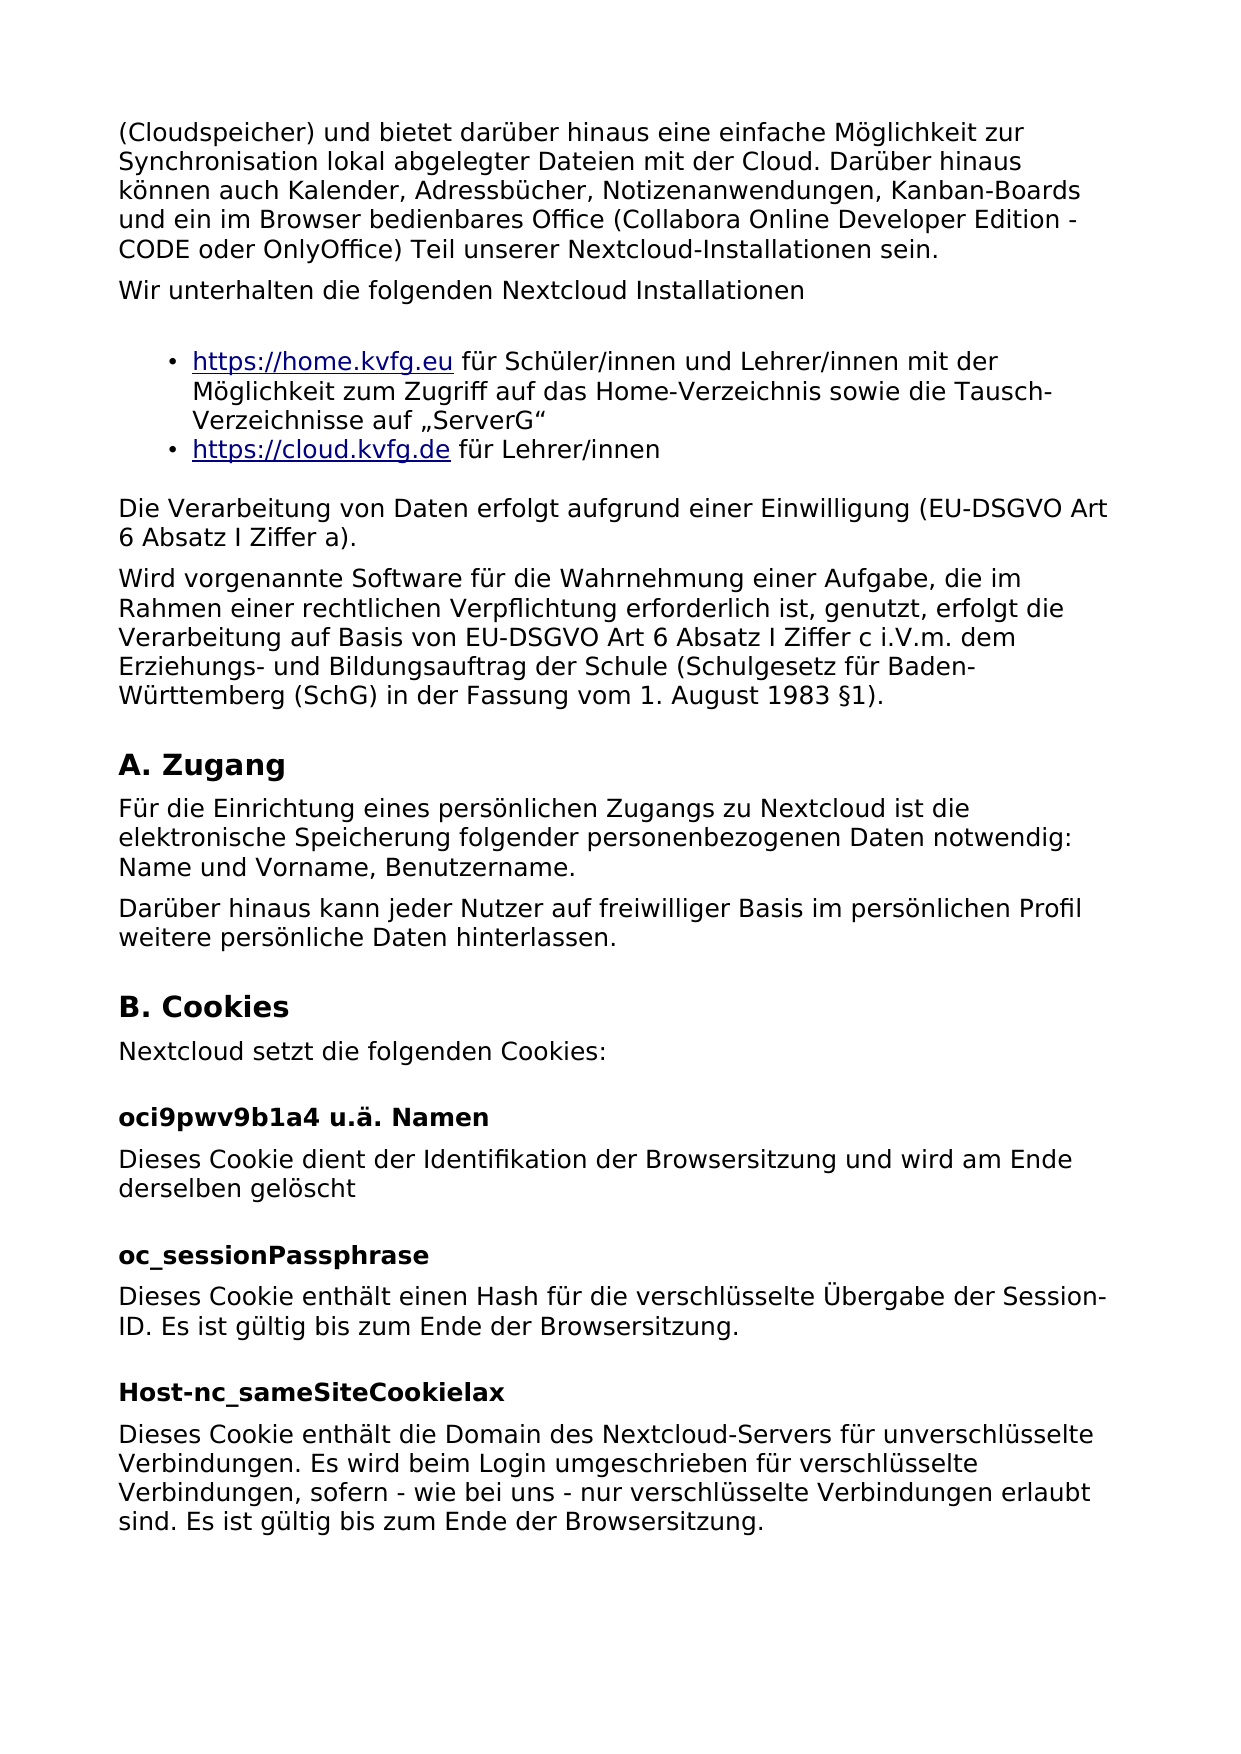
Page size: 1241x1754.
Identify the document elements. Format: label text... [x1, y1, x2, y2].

text Dieses Cookie enthält einen Hash für die verschlüsselte Übergabe der Session-ID. Es ist gültig bis zum Ende der Browsersitzung. [118, 1282, 1122, 1341]
subtitle oc_sessionPassphrase [118, 1241, 1122, 1270]
subtitle oci9pwv9b1a4 u.ä. Namen [118, 1103, 1122, 1132]
list https://home.kvfg.eu für Schüler/innen und Lehrer/innen mit der Möglichkeit zum Zugriff auf das Home-Verzeichnis sowie die Tausch-Verzeichnisse auf „ServerG“ [177, 348, 1122, 435]
subtitle Host-nc_sameSiteCookielax [118, 1378, 1122, 1407]
text Für die Einrichtung eines persönlichen Zugangs zu Nextcloud ist die elektronische Speicherung folgender personenbezogenen Daten notwendig: Name und Vorname, Benutzername. [118, 794, 1122, 882]
text Darüber hinaus kann jeder Nutzer auf freiwilliger Basis im persönlichen Profil weitere persönliche Daten hinterlassen. [118, 894, 1122, 953]
subtitle A. Zugang [118, 748, 1122, 782]
text Nextcloud setzt die folgenden Cookies: [118, 1037, 1122, 1066]
subtitle B. Cookies [118, 990, 1122, 1024]
text Wir unterhalten die folgenden Nextcloud Installationen [118, 276, 1122, 306]
text Dieses Cookie enthält die Domain des Nextcloud-Servers für unverschlüsselte Verbindungen. Es wird beim Login umgeschrieben für verschlüsselte Verbindungen, sofern - wie bei uns - nur verschlüsselte Verbindungen erlaubt sind. Es ist gültig bis zum Ende der Browsersitzung. [118, 1420, 1122, 1537]
list https://cloud.kvfg.de für Lehrer/innen [177, 435, 1122, 464]
text Dieses Cookie dient der Identifikation der Browsersitzung und wird am Ende derselben gelöscht [118, 1145, 1122, 1203]
text (Cloudspeicher) und bietet darüber hinaus eine einfache Möglichkeit zur Synchronisation lokal abgelegter Dateien mit der Cloud. Darüber hinaus können auch Kalender, Adressbücher, Notizenanwendungen, Kanban-Boards und ein im Browser bedienbares Office (Collabora Online Developer Edition - CODE oder OnlyOffice) Teil unserer Nextcloud-Installationen sein. [118, 118, 1122, 264]
text Wird vorgenannte Software für die Wahrnehmung einer Aufgabe, die im Rahmen einer rechtlichen Verpflichtung erforderlich ist, genutzt, erfolgt die Verarbeitung auf Basis von EU-DSGVO Art 6 Absatz I Ziffer c i.V.m. dem Erziehungs- und Bildungsauftrag der Schule (Schulgesetz für Baden-Württemberg (SchG) in der Fassung vom 1. August 1983 §1). [118, 564, 1122, 710]
text Die Verarbeitung von Daten erfolgt aufgrund einer Einwilligung (EU-DSGVO Art 6 Absatz I Ziffer a). [118, 494, 1122, 552]
